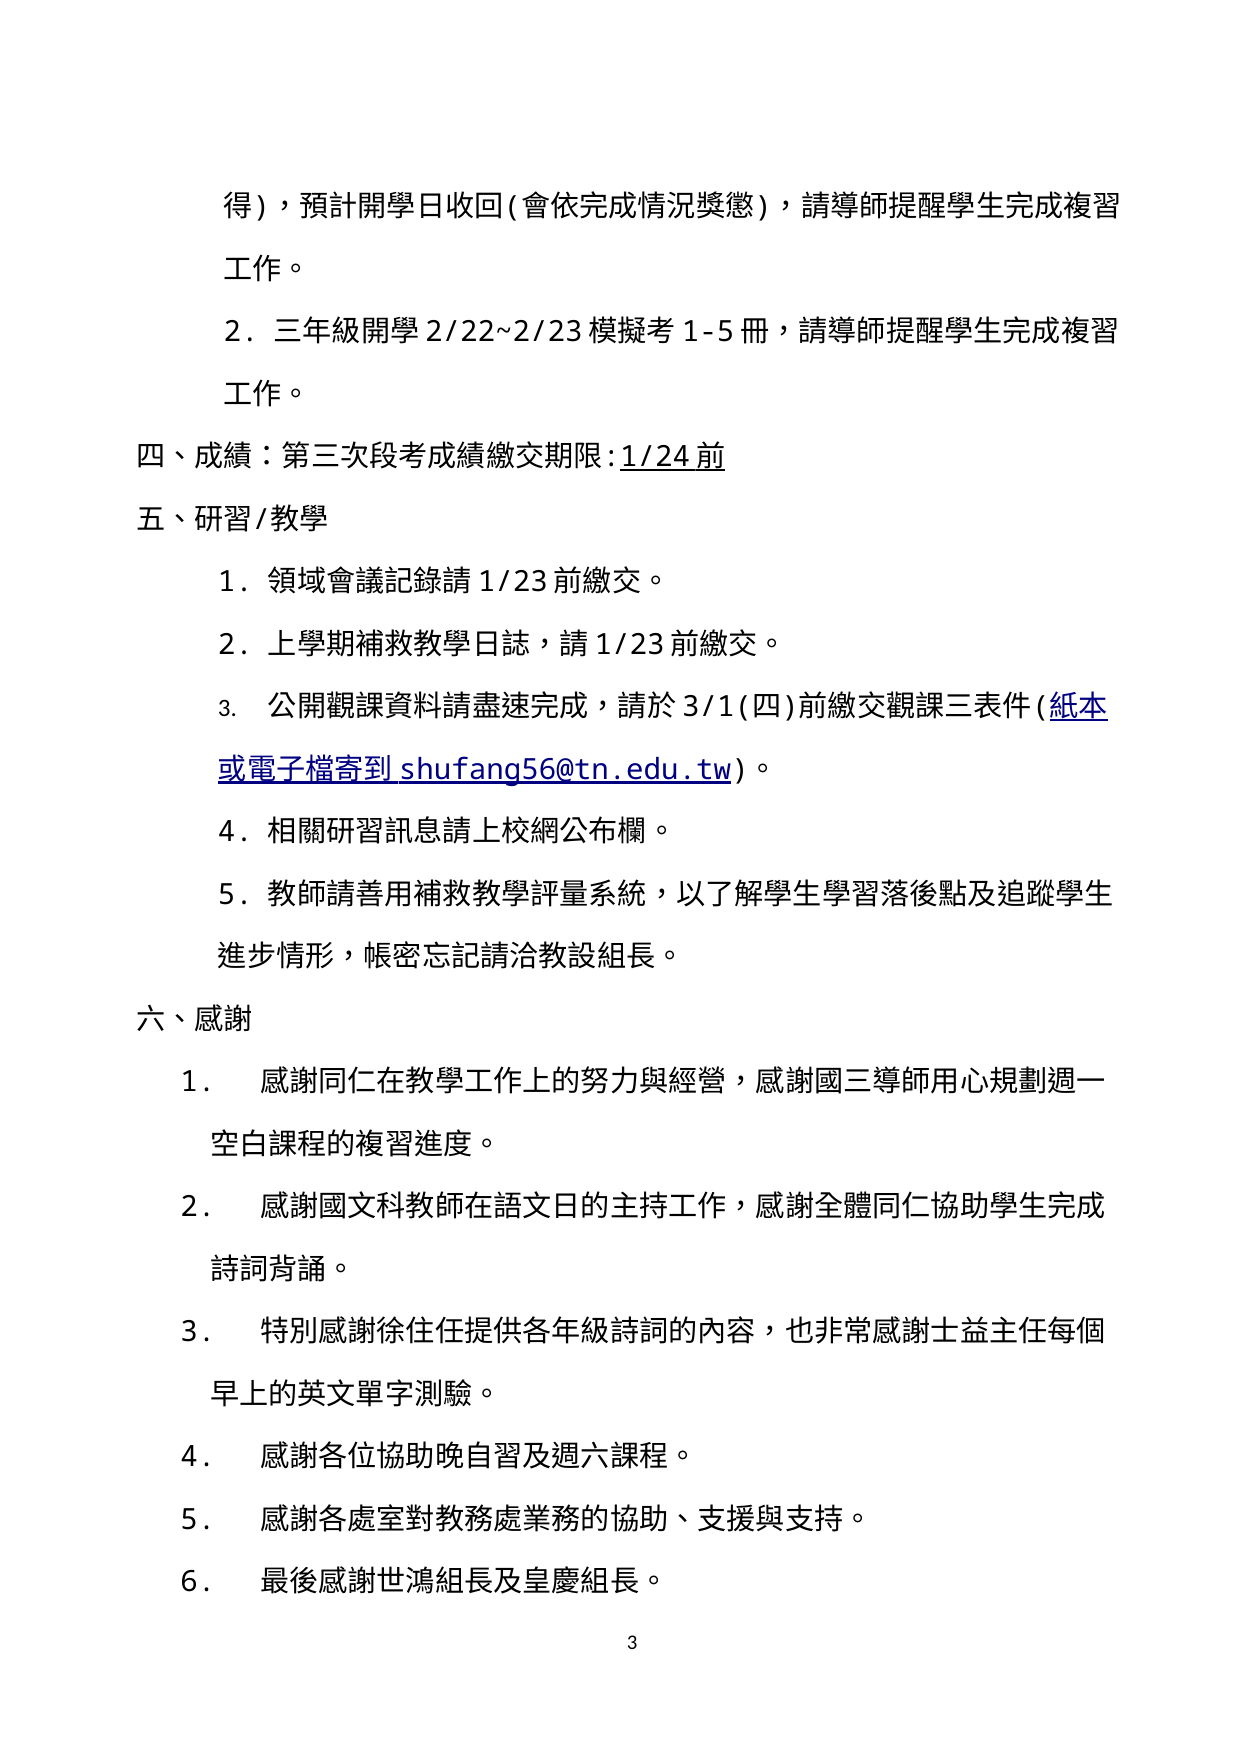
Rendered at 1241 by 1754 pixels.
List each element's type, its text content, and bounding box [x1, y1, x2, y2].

list 得)，預計開學日收回(會依完成情況獎懲)，請導師提醒學生完成複習工作。 [223, 162, 1128, 287]
list 公開觀課資料請盡速完成，請於3/1(四)前繳交觀課三表件(紙本或電子檔寄到shufang56@tn.edu.tw)。 [218, 662, 1128, 787]
text 六、感謝 [136, 975, 1128, 1037]
list 感謝各位協助晚自習及週六課程。 [180, 1412, 1128, 1475]
list 三年級開學2/22~2/23模擬考1-5冊，請導師提醒學生完成複習工作。 [223, 287, 1128, 412]
text 四、成績：第三次段考成績繳交期限:1/24前 [136, 412, 1128, 475]
list 感謝同仁在教學工作上的努力與經營，感謝國三導師用心規劃週一空白課程的複習進度。 [180, 1037, 1128, 1162]
list 領域會議記錄請1/23前繳交。 [218, 537, 1128, 600]
list 上學期補救教學日誌，請1/23前繳交。 [218, 600, 1128, 662]
list 特別感謝徐住任提供各年級詩詞的內容，也非常感謝士益主任每個早上的英文單字測驗。 [180, 1287, 1128, 1412]
text 五、研習/教學 [136, 475, 1128, 537]
list 教師請善用補救教學評量系統，以了解學生學習落後點及追蹤學生進步情形，帳密忘記請洽教設組長。 [218, 850, 1128, 975]
list 相關研習訊息請上校網公布欄。 [218, 787, 1128, 850]
list 感謝各處室對教務處業務的協助、支援與支持。 [180, 1475, 1128, 1537]
list 感謝國文科教師在語文日的主持工作，感謝全體同仁協助學生完成詩詞背誦。 [180, 1162, 1128, 1287]
list 最後感謝世鴻組長及皇慶組長。 [180, 1537, 1128, 1600]
